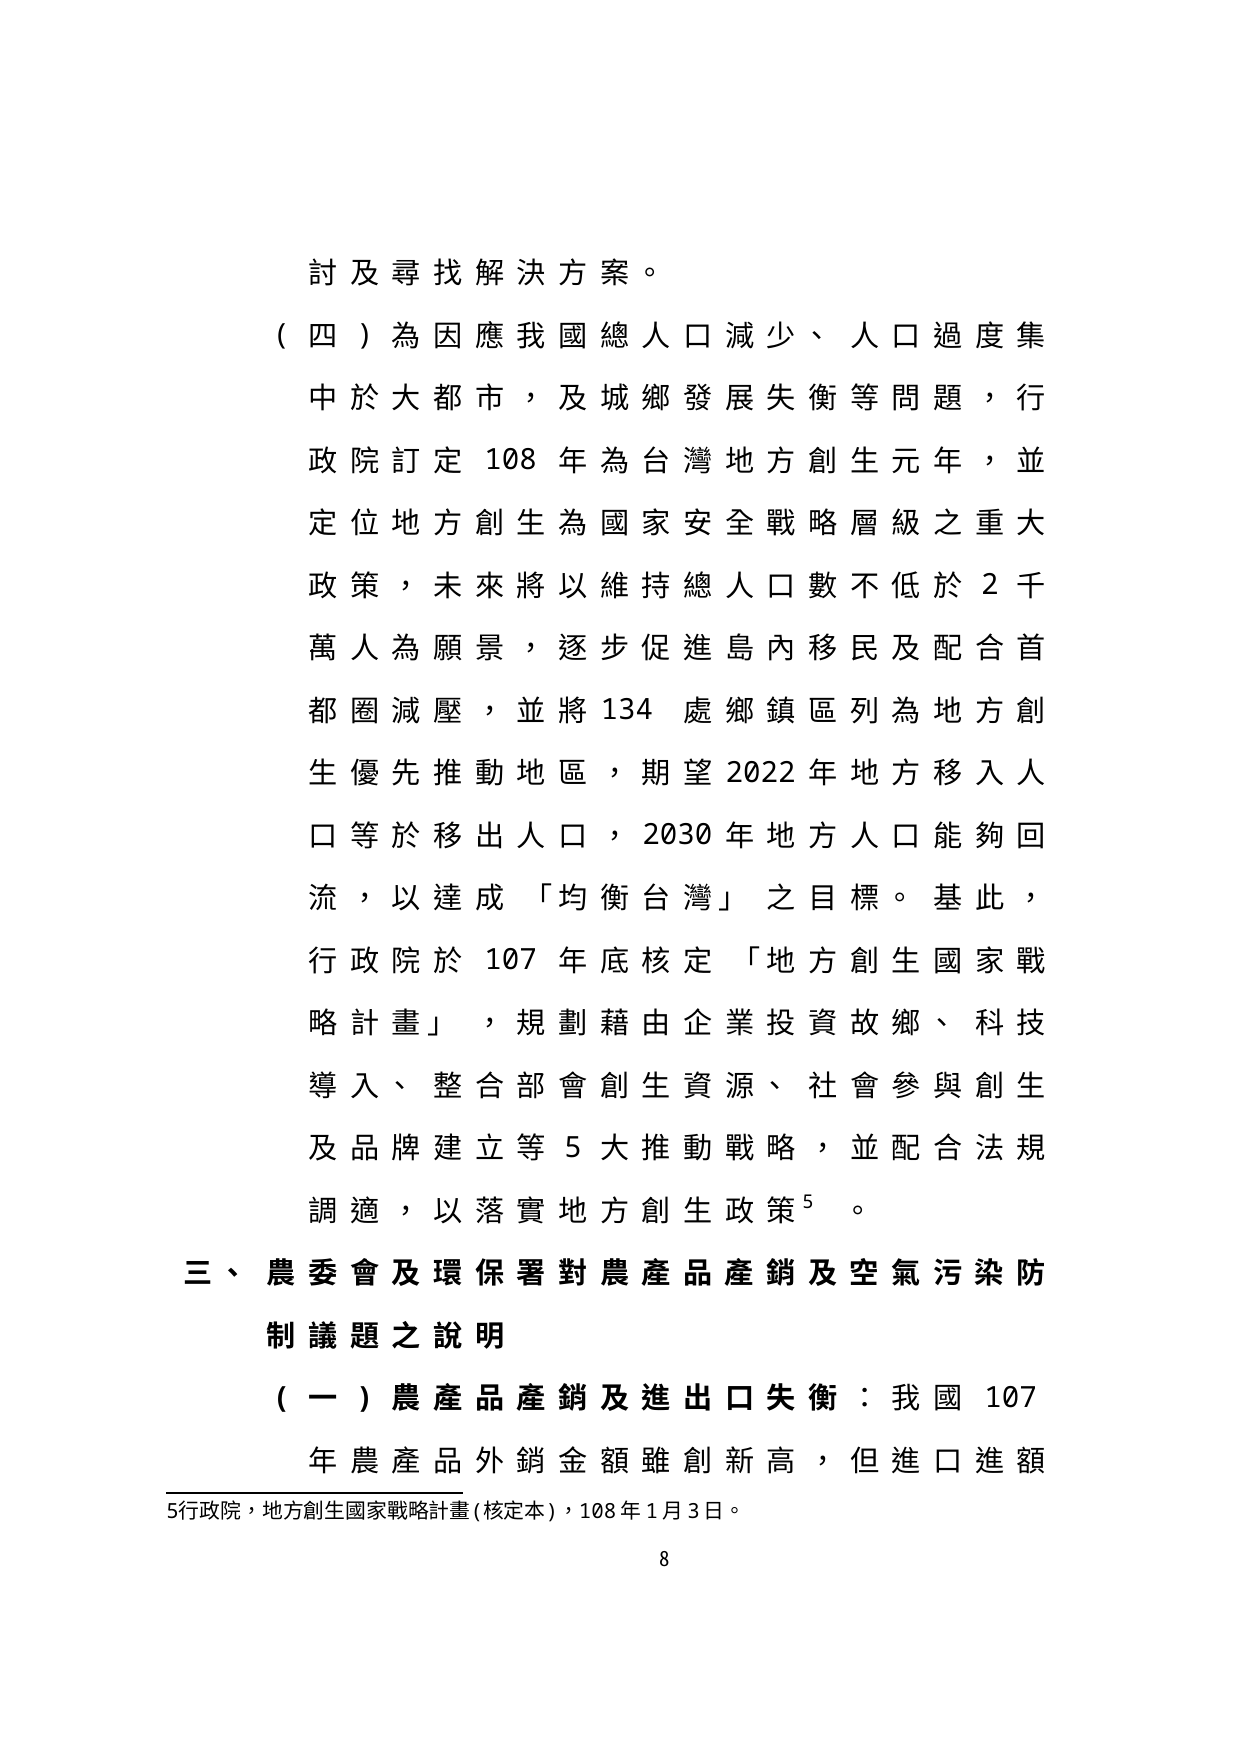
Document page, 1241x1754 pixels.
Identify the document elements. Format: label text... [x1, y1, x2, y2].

text 行政院，地方創生國家戰略計畫(核定本)，108年1月3日。 [166, 1493, 1063, 1525]
text (三)為回應臺灣經濟發展、民生福祉及生命安全之需求，並針對臺灣當前面臨之重大社會、環境、經濟問題，如少子化、高齡社會、產業轉型、氣候變遷、災害頻傳、新興感染病症、資訊安全、多元族群等議題，科技部於106年度起將「強化研究主題選擇機制，推動我國社會發展重大議題及對經濟社會福祉有貢獻的科技研究」列入施政目標，規劃推動具創新挑戰及實用價值之專案研究計畫，俾引領學者深入探討及尋找解決方案。 [236, 229, 1052, 292]
text (一)農產品產銷及進出口失衡：我國107年農產品外銷金額雖創新高，但進口進額 [236, 1354, 1052, 1479]
text 三、農委會及環保署對農產品產銷及空氣污染防制議題之說明 [177, 1229, 1052, 1354]
text (四)為因應我國總人口減少、人口過度集中於大都市，及城鄉發展失衡等問題，行政院訂定108年為台灣地方創生元年，並定位地方創生為國家安全戰略層級之重大政策，未來將以維持總人口數不低於2千萬人為願景，逐步促進島內移民及配合首都圈減壓，並將134 處鄉鎮區列為地方創生優先推動地區，期望2022年地方移入人口等於移出人口，2030年地方人口能夠回流，以達成「均衡台灣」之目標。基此，行政院於107年底核定「地方創生國家戰略計畫」，規劃藉由企業投資故鄉、科技導入、整合部會創生資源、社會參與創生及品牌建立等5大推動戰略，並配合法規調適，以落實地方創生政策。 [236, 292, 1052, 1229]
